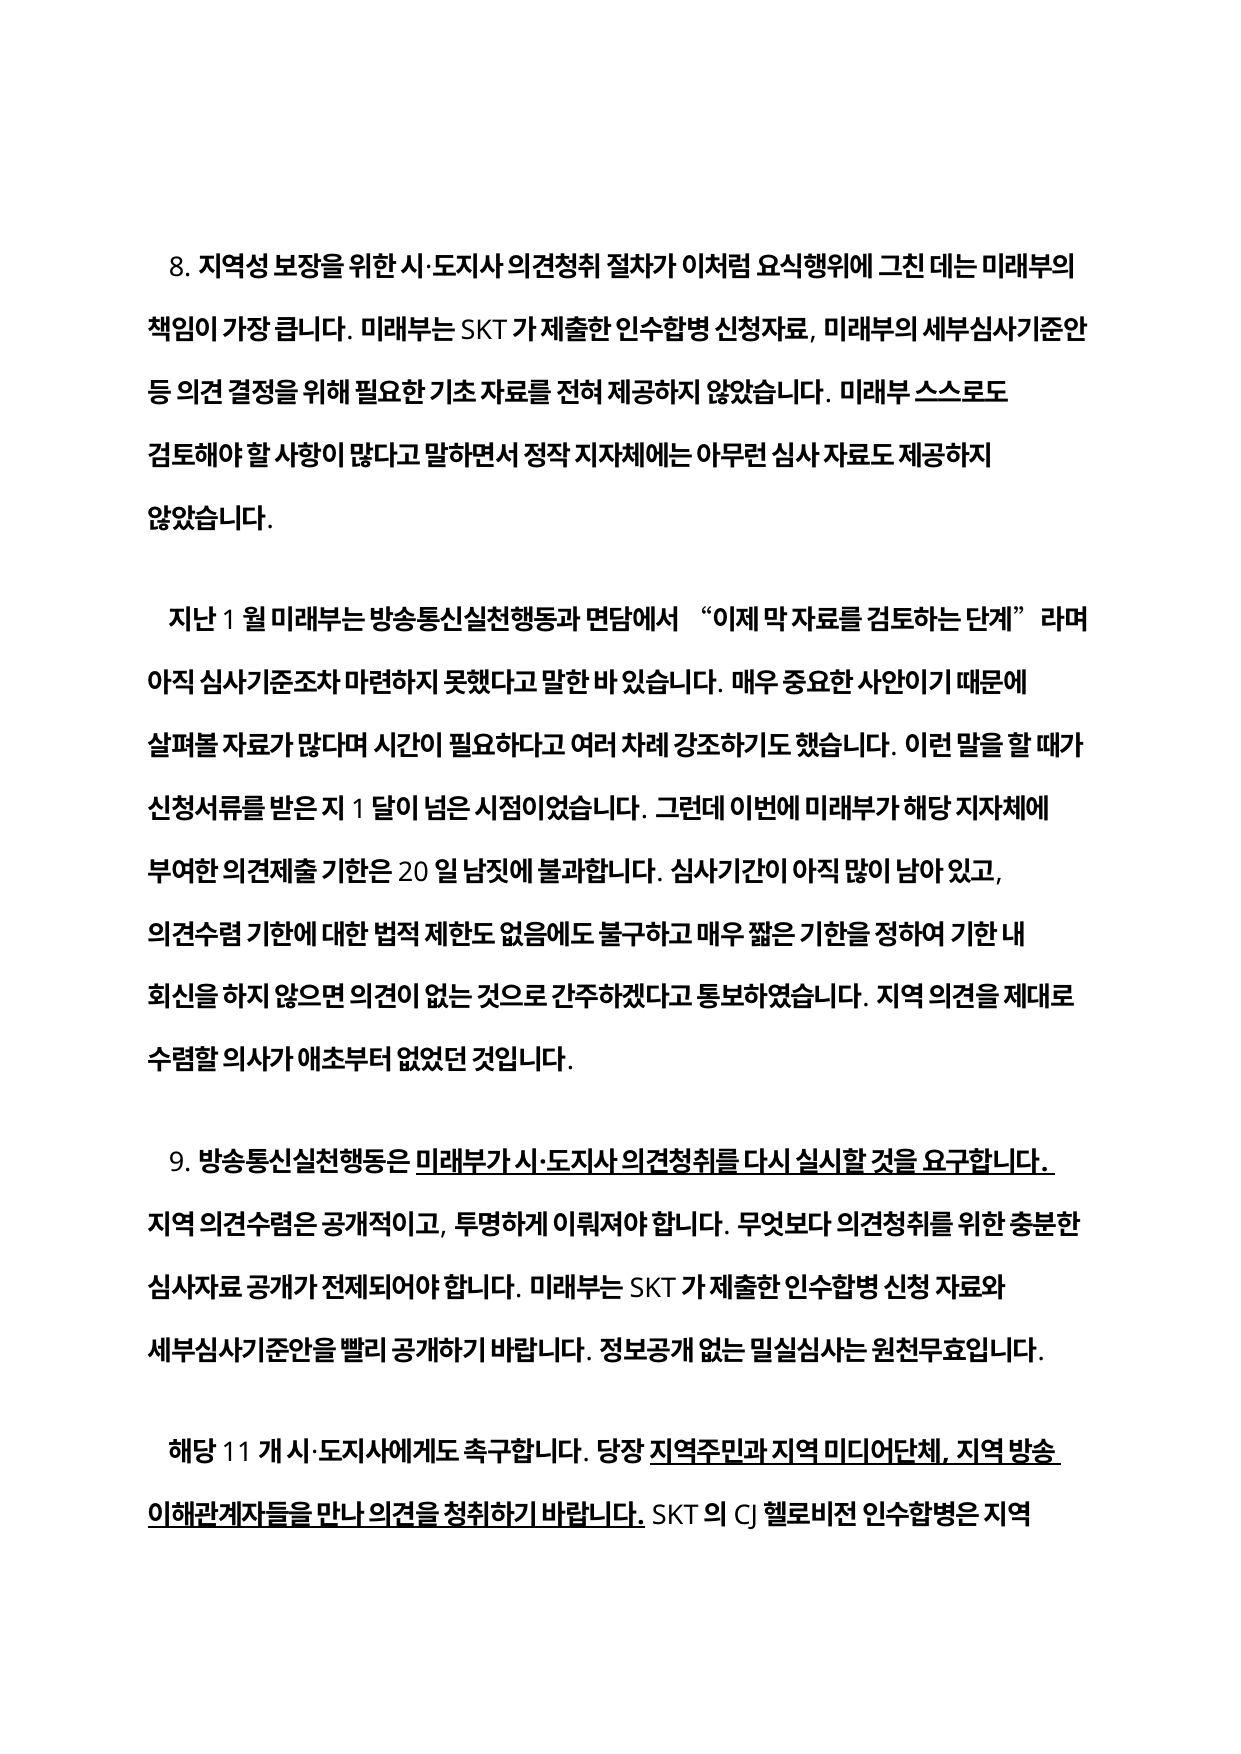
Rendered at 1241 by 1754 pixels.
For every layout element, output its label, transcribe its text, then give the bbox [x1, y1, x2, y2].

text 해당 11개 시·도지사에게도 촉구합니다. 당장 지역주민과 지역 미디어단체, 지역 방송 이해관계자들을 만나 의견을 청취하기 바랍니다. SKT의 CJ헬로비전 인수합병은 지역 [148, 1430, 1093, 1532]
text 9. 방송통신실천행동은 미래부가 시·도지사 의견청취를 다시 실시할 것을 요구합니다. 지역 의견수렴은 공개적이고, 투명하게 이뤄져야 합니다. 무엇보다 의견청취를 위한 충분한 심사자료 공개가 전제되어야 합니다. 미래부는 SKT가 제출한 인수합병 신청 자료와 세부심사기준안을 빨리 공개하기 바랍니다. 정보공개 없는 밀실심사는 원천무효입니다. [148, 1140, 1093, 1368]
text 지난 1월 미래부는 방송통신실천행동과 면담에서 “이제 막 자료를 검토하는 단계”라며 아직 심사기준조차 마련하지 못했다고 말한 바 있습니다. 매우 중요한 사안이기 때문에 살펴볼 자료가 많다며 시간이 필요하다고 여러 차례 강조하기도 했습니다. 이런 말을 할 때가 신청서류를 받은 지 1달이 넘은 시점이었습니다. 그런데 이번에 미래부가 해당 지자체에 부여한 의견제출 기한은 20일 남짓에 불과합니다. 심사기간이 아직 많이 남아 있고, 의견수렴 기한에 대한 법적 제한도 없음에도 불구하고 매우 짧은 기한을 정하여 기한 내 회신을 하지 않으면 의견이 없는 것으로 간주하겠다고 통보하였습니다. 지역 의견을 제대로 수렴할 의사가 애초부터 없었던 것입니다. [148, 598, 1093, 1078]
text 8. 지역성 보장을 위한 시·도지사 의견청취 절차가 이처럼 요식행위에 그친 데는 미래부의 책임이 가장 큽니다. 미래부는 SKT가 제출한 인수합병 신청자료, 미래부의 세부심사기준안 등 의견 결정을 위해 필요한 기초 자료를 전혀 제공하지 않았습니다. 미래부 스스로도 검토해야 할 사항이 많다고 말하면서 정작 지자체에는 아무런 심사 자료도 제공하지 않았습니다. [148, 245, 1093, 536]
